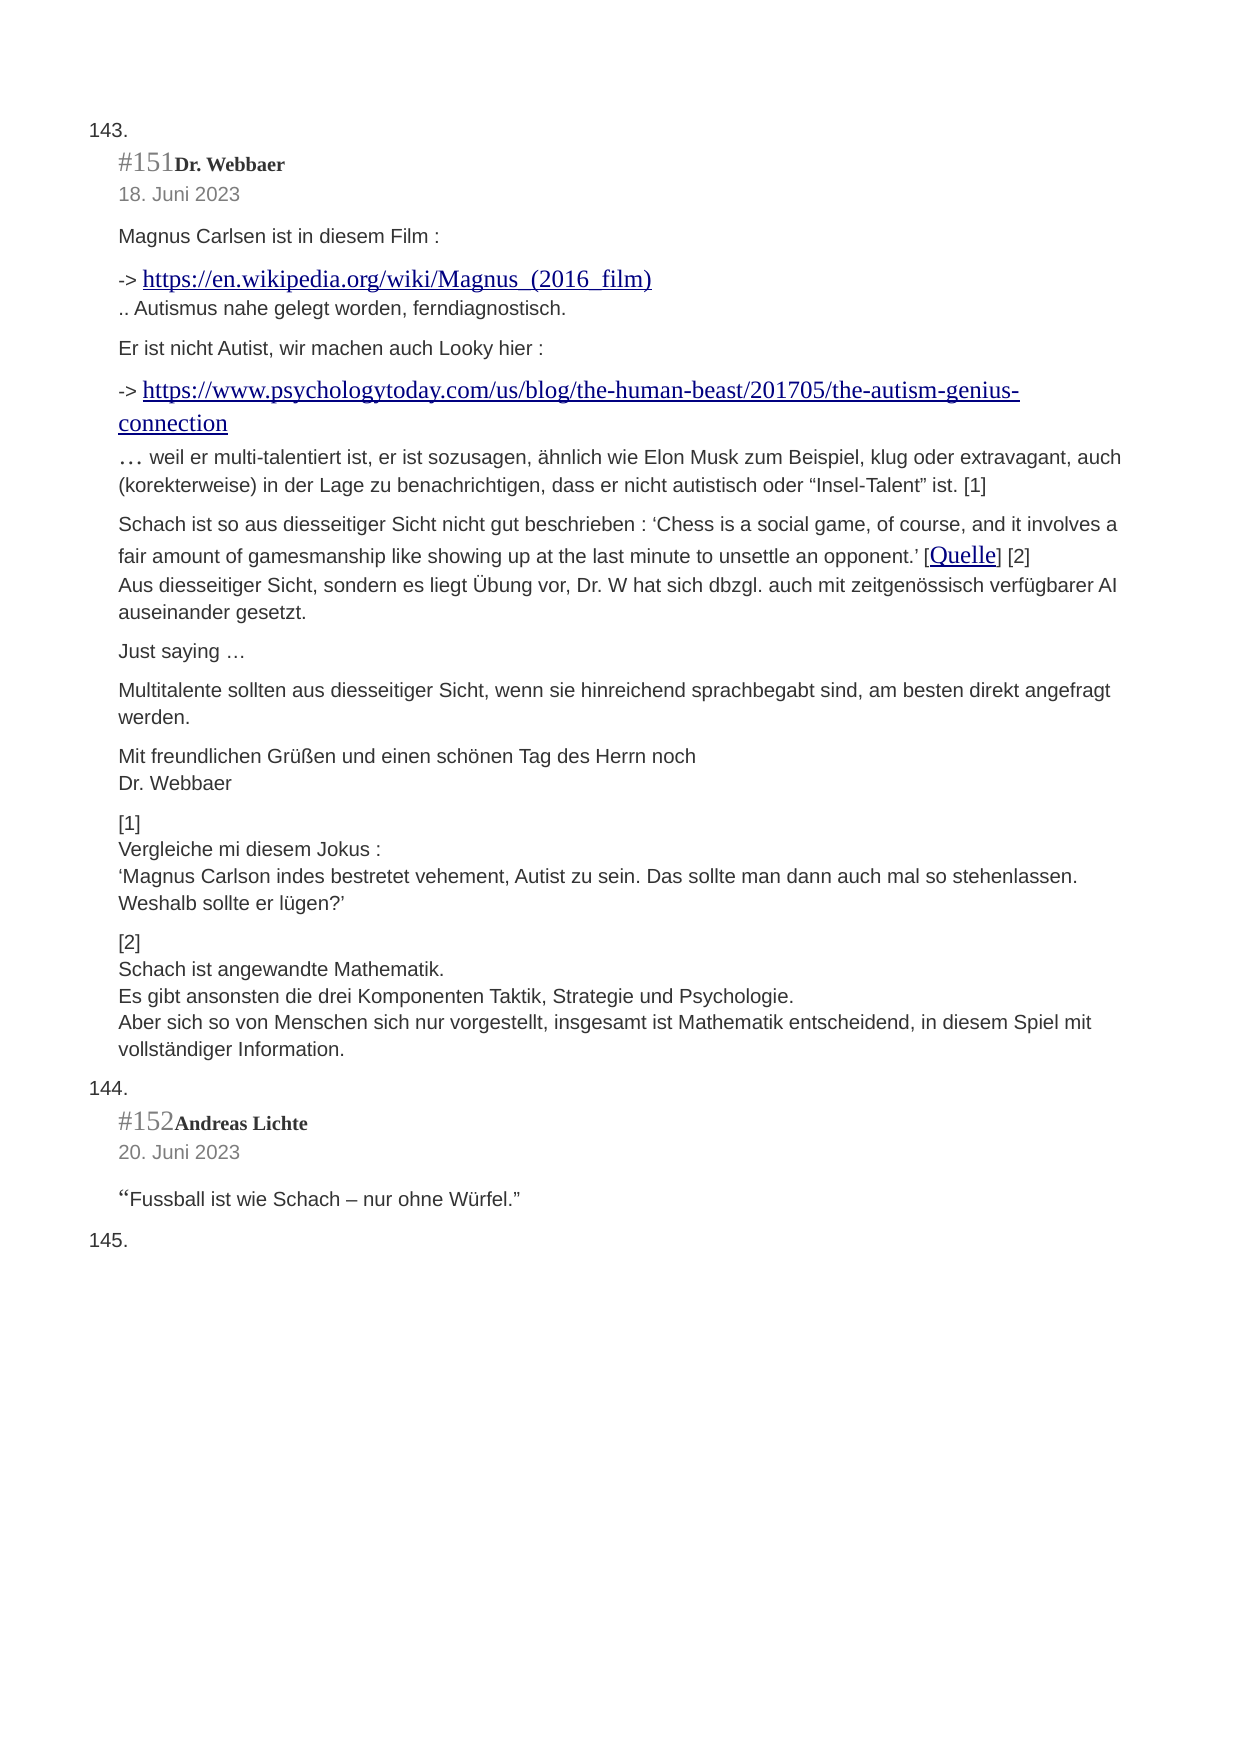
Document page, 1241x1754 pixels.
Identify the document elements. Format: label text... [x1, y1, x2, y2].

list Mit freundlichen Grüßen und einen schönen Tag des Herrn noch Dr. Webbaer [118, 745, 1122, 795]
list … weil er multi-talentiert ist, er ist sozusagen, ähnlich wie Elon Musk zum Beispiel, klug oder extravagant, auch (korekterweise) in der Lage zu benachrichtigen, dass er nicht autistisch oder “Insel-Talent” ist. [1] [118, 441, 1122, 497]
list Schach ist so aus diesseitiger Sicht nicht gut beschrieben : ‘Chess is a social game, of course, and it involves a fair amount of gamesmanship like showing up at the last minute to unsettle an opponent.’ [Quelle] [2] [118, 513, 1122, 569]
list Aus diesseitiger Sicht, sondern es liegt Übung vor, Dr. W hat sich dbzgl. auch mit zeitgenössisch verfügbarer AI auseinander gesetzt. [118, 573, 1122, 623]
list [2] Schach ist angewandte Mathematik. Es gibt ansonsten die drei Komponenten Taktik, Strategie und Psychologie. Aber sich so von Menschen sich nur vorgestellt, insgesamt ist Mathematik entscheidend, in diesem Spiel mit vollständiger Information. [118, 930, 1122, 1061]
list [1] Vergleiche mi diesem Jokus : ‘Magnus Carlson indes bestretet vehement, Autist zu sein. Das sollte man dann auch mal so stehenlassen. Weshalb sollte er lügen?’ [118, 811, 1122, 914]
list -> https://en.wikipedia.org/wiki/Magnus_(2016_film) [118, 264, 1122, 292]
list Er ist nicht Autist, wir machen auch Looky hier : [118, 336, 1122, 359]
list #151Dr. Webbaer [118, 145, 1122, 177]
list 20. Juni 2023 [118, 1141, 1122, 1164]
list 18. Juni 2023 [118, 182, 1122, 205]
list .. Autismus nahe gelegt worden, ferndiagnostisch. [118, 297, 1122, 320]
list Magnus Carlsen ist in diesem Film : [118, 224, 1122, 248]
list #152Andreas Lichte [118, 1103, 1122, 1136]
list Just saying … [118, 639, 1122, 663]
list “Fussball ist wie Schach – nur ohne Würfel.” [118, 1183, 1122, 1212]
list -> https://www.psychologytoday.com/us/blog/the-human-beast/201705/the-autism-genius-connection [118, 375, 1122, 437]
list Multitalente sollten aus diesseitiger Sicht, wenn sie hinreichend sprachbegabt sind, am besten direkt angefragt werden. [118, 679, 1122, 729]
